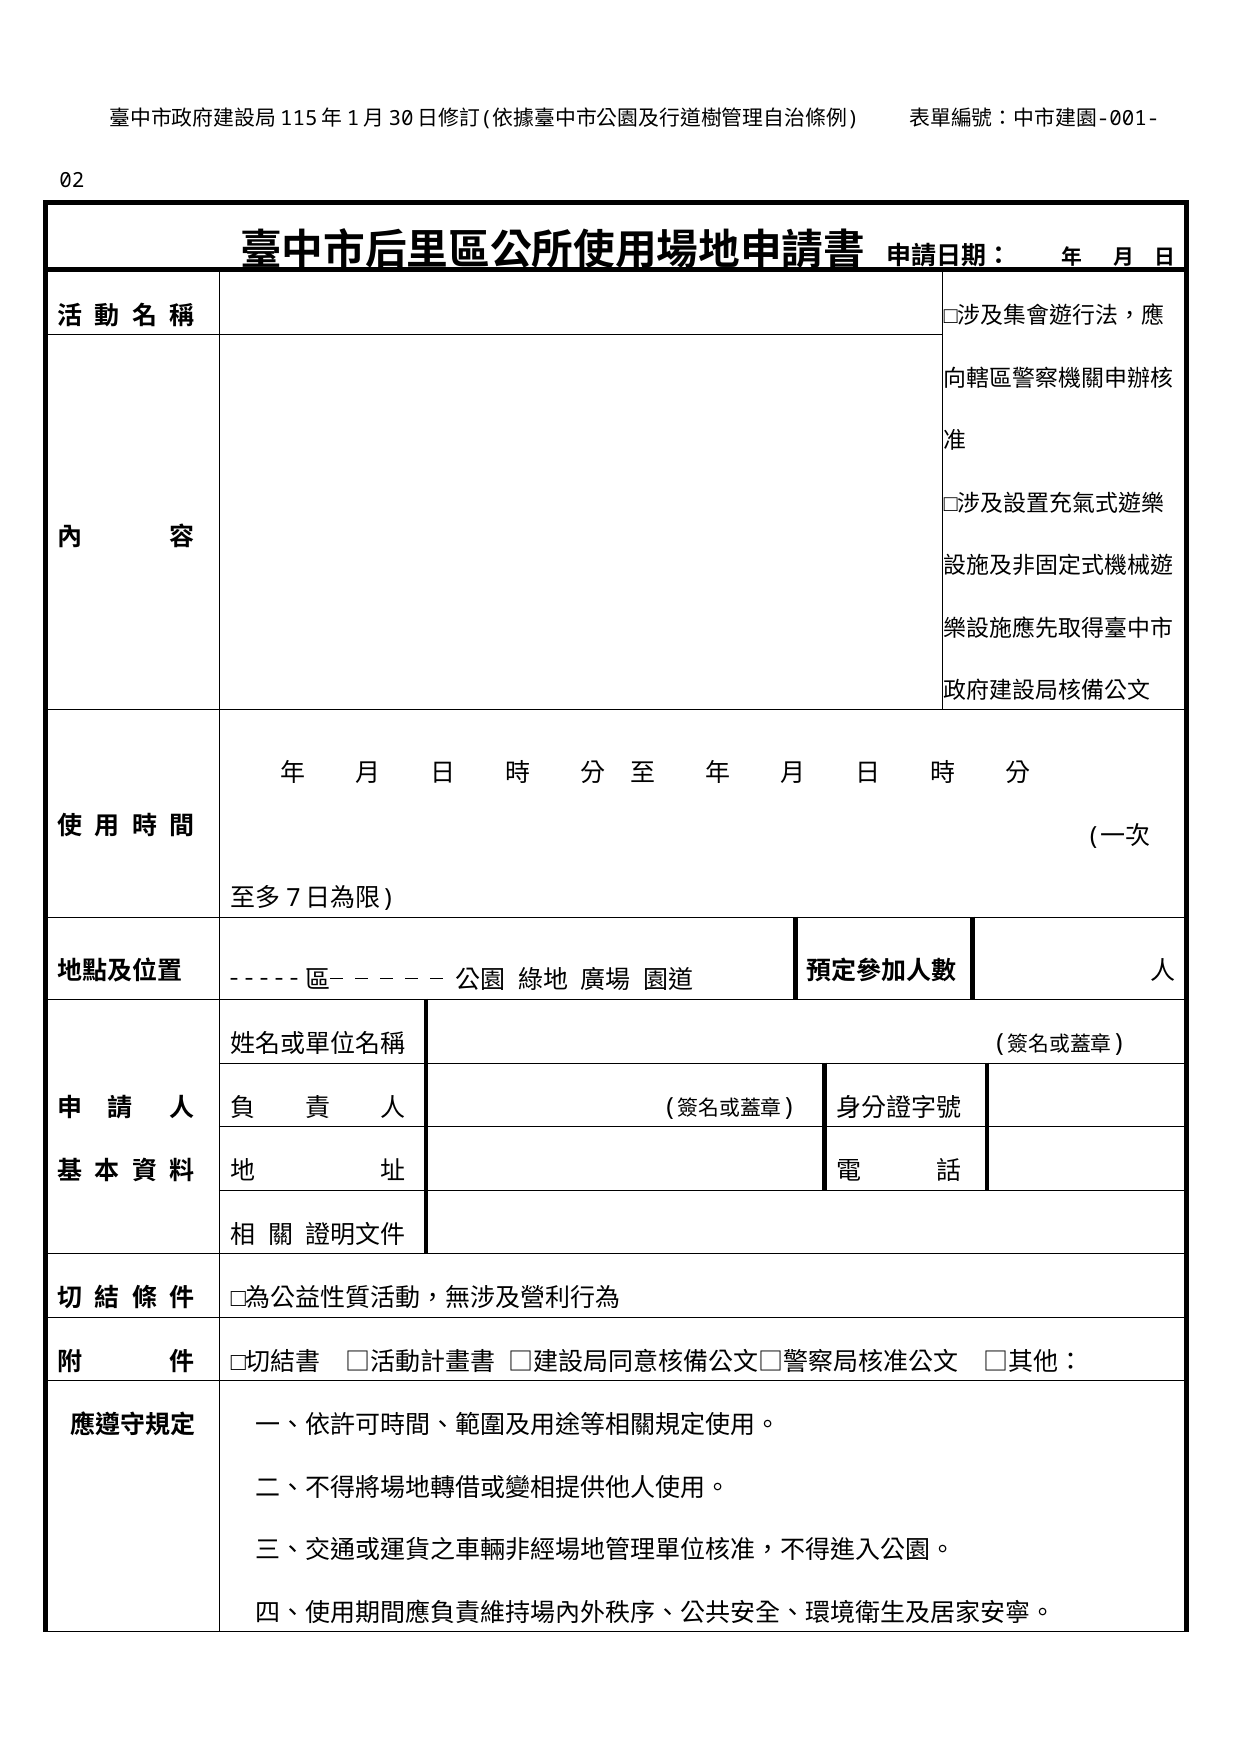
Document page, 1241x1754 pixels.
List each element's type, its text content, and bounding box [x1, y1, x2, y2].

table_cell [220, 272, 942, 334]
table_cell 申 請 人 基 本 資 料 [48, 1000, 219, 1253]
table_cell 預定參加人數 [798, 918, 970, 999]
table_cell □切結書 □活動計畫書 □建設局同意核備公文□警察局核准公文 □其他： [220, 1318, 1184, 1380]
table_cell 負 責 人 [220, 1064, 424, 1126]
table_header 臺中市后里區公所使用場地申請書 申請日期： 年 月 日 [1189, 211, 1200, 603]
table_cell [220, 335, 942, 709]
table_header 臺中市后里區公所使用場地申請書 申請日期： 年 月 日 [48, 205, 1184, 267]
table_cell (簽名或蓋章) [428, 1000, 1184, 1062]
table_cell 地點及位置 [48, 918, 219, 999]
table_cell 附 件 [48, 1318, 219, 1380]
table_cell (簽名或蓋章) [428, 1064, 822, 1126]
table_cell □為公益性質活動，無涉及營利行為 [220, 1254, 1184, 1317]
table_cell [428, 1191, 1184, 1253]
table_cell 應遵守規定 [48, 1381, 219, 1631]
table_cell 相 關 證明文件 [220, 1191, 424, 1253]
table_cell 電 話 [827, 1127, 985, 1189]
table_cell ╴╴╴╴╴區╴╴╴╴╴公園 綠地 廣場 園道 [220, 918, 793, 999]
table_cell 姓名或單位名稱 [220, 1000, 424, 1062]
table_cell □涉及集會遊行法，應向轄區警察機關申辦核准 □涉及設置充氣式遊樂設施及非固定式機械遊樂設施應先取得臺中市政府建設局核備公文 [943, 272, 1184, 709]
table_cell [989, 1127, 1184, 1189]
table_cell 身分證字號 [827, 1064, 985, 1126]
table_cell 人 [975, 918, 1184, 999]
table_cell 年 月 日 時 分 至 年 月 日 時 分 (一次至多7日為限) [220, 710, 1184, 917]
table_cell 一、依許可時間、範圍及用途等相關規定使用。 二、不得將場地轉借或變相提供他人使用。 三、交通或運貨之車輛非經場地管理單位核准，不得進入公園。 四、使用期間應負責維持場內外秩序、公共安全、環境衛生及居家安寧。 [220, 1381, 1184, 1631]
table_cell 活 動 名 稱 [48, 272, 219, 334]
table_cell 切 結 條 件 [48, 1254, 219, 1317]
text 臺中市政府建設局115年1月30日修訂(依據臺中市公園及行道樹管理自治條例) 表單編號：中市建園-001-02 [59, 75, 1181, 200]
table_header 臺中市后里區公所使用場地申請書 申請日期： 年 月 日 [1151, 272, 1184, 603]
table_cell 內 容 [48, 335, 219, 709]
table_cell 使 用 時 間 [48, 710, 219, 917]
table_cell [428, 1127, 822, 1189]
table_cell 地 址 [220, 1127, 424, 1189]
table_cell [989, 1064, 1184, 1126]
